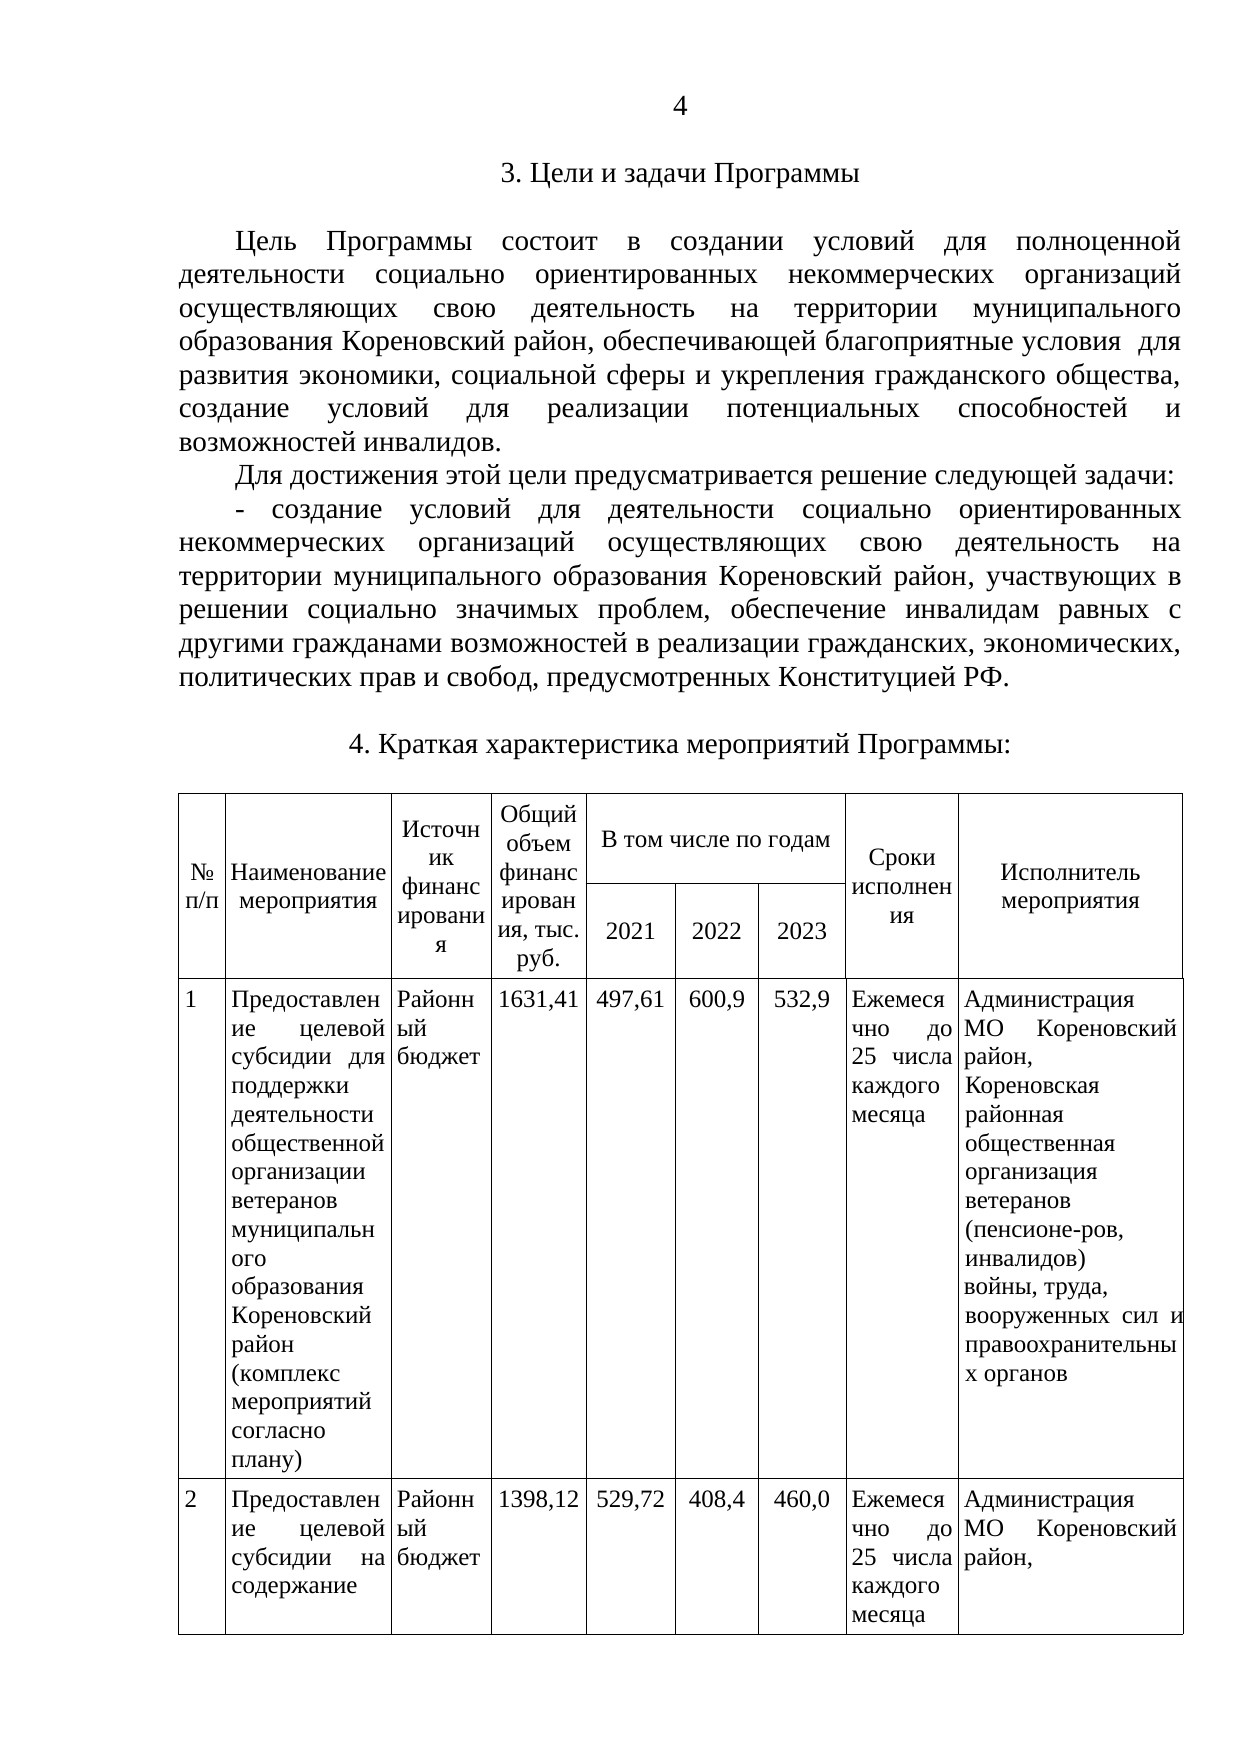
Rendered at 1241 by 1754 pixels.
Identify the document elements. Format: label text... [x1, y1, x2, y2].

table_header Наименование мероприятия [226, 794, 391, 977]
table_cell 529,72 [587, 1479, 675, 1634]
table_cell 497,61 [587, 979, 675, 1478]
text 4. Краткая характеристика мероприятий Программы: [178, 726, 1182, 759]
table_cell Районный бюджет [392, 1479, 491, 1634]
table_cell 460,0 [759, 1479, 846, 1634]
table_cell 1 [179, 979, 225, 1478]
table_header Общий объем финансирования, тыс. руб. [492, 794, 586, 977]
table_cell [179, 1635, 1183, 1695]
table_cell 408,4 [676, 1479, 758, 1634]
table_cell 600,9 [676, 979, 758, 1478]
table_cell 1631,41 [492, 979, 586, 1478]
text Для достижения этой цели предусматривается решение следующей задачи: [178, 457, 1182, 491]
text 3. Цели и задачи Программы [178, 156, 1182, 189]
table_cell Ежемесячно до 25 числа каждого месяца [847, 1479, 958, 1634]
table_cell 2 [179, 1479, 225, 1634]
table_cell Администрация МО Кореновский район, Кореновская районная общественная организация ветеранов (пенсионе-ров, инвалидов) войны, труда, вооруженных сил и правоохранительных органов [959, 979, 1183, 1478]
table_cell 2021 [587, 884, 675, 977]
table_header В том числе по годам [587, 794, 845, 883]
table_cell Предоставление целевой субсидии для поддержки деятельности общественной организации ветеранов муниципального образования Кореновский район (комплекс мероприятий согласно плану) [226, 979, 391, 1478]
table_header № п/п [179, 794, 225, 977]
text Цель Программы состоит в создании условий для полноценной деятельности социально ориентированных некоммерческих организаций осуществляющих свою деятельность на территории муниципального образования Кореновский район, обеспечивающей благоприятные условия для развития экономики, социальной сферы и укрепления гражданского общества, создание условий для реализации потенциальных способностей и возможностей инвалидов. [178, 223, 1182, 457]
text 4 [178, 88, 1182, 122]
text - создание условий для деятельности социально ориентированных некоммерческих организаций осуществляющих свою деятельность на территории муниципального образования Кореновский район, участвующих в решении социально значимых проблем, обеспечение инвалидам равных с другими гражданами возможностей в реализации гражданских, экономических, политических прав и свобод, предусмотренных Конституцией РФ. [178, 491, 1182, 692]
table_cell 2023 [759, 884, 845, 977]
table_cell Предоставление целевой субсидии на содержание [226, 1479, 391, 1634]
table_cell 2022 [676, 884, 758, 977]
table_header Источник финансирования [392, 794, 491, 977]
table_header Сроки исполнения [846, 794, 958, 977]
table_cell Районный бюджет [392, 979, 491, 1478]
table_header Исполнитель мероприятия [959, 794, 1182, 977]
table_cell 1398,12 [492, 1479, 586, 1634]
table_cell Администрация МО Кореновский район, [959, 1479, 1183, 1634]
table_cell Ежемесячно до 25 числа каждого месяца [847, 979, 958, 1478]
table_cell 532,9 [759, 979, 846, 1478]
